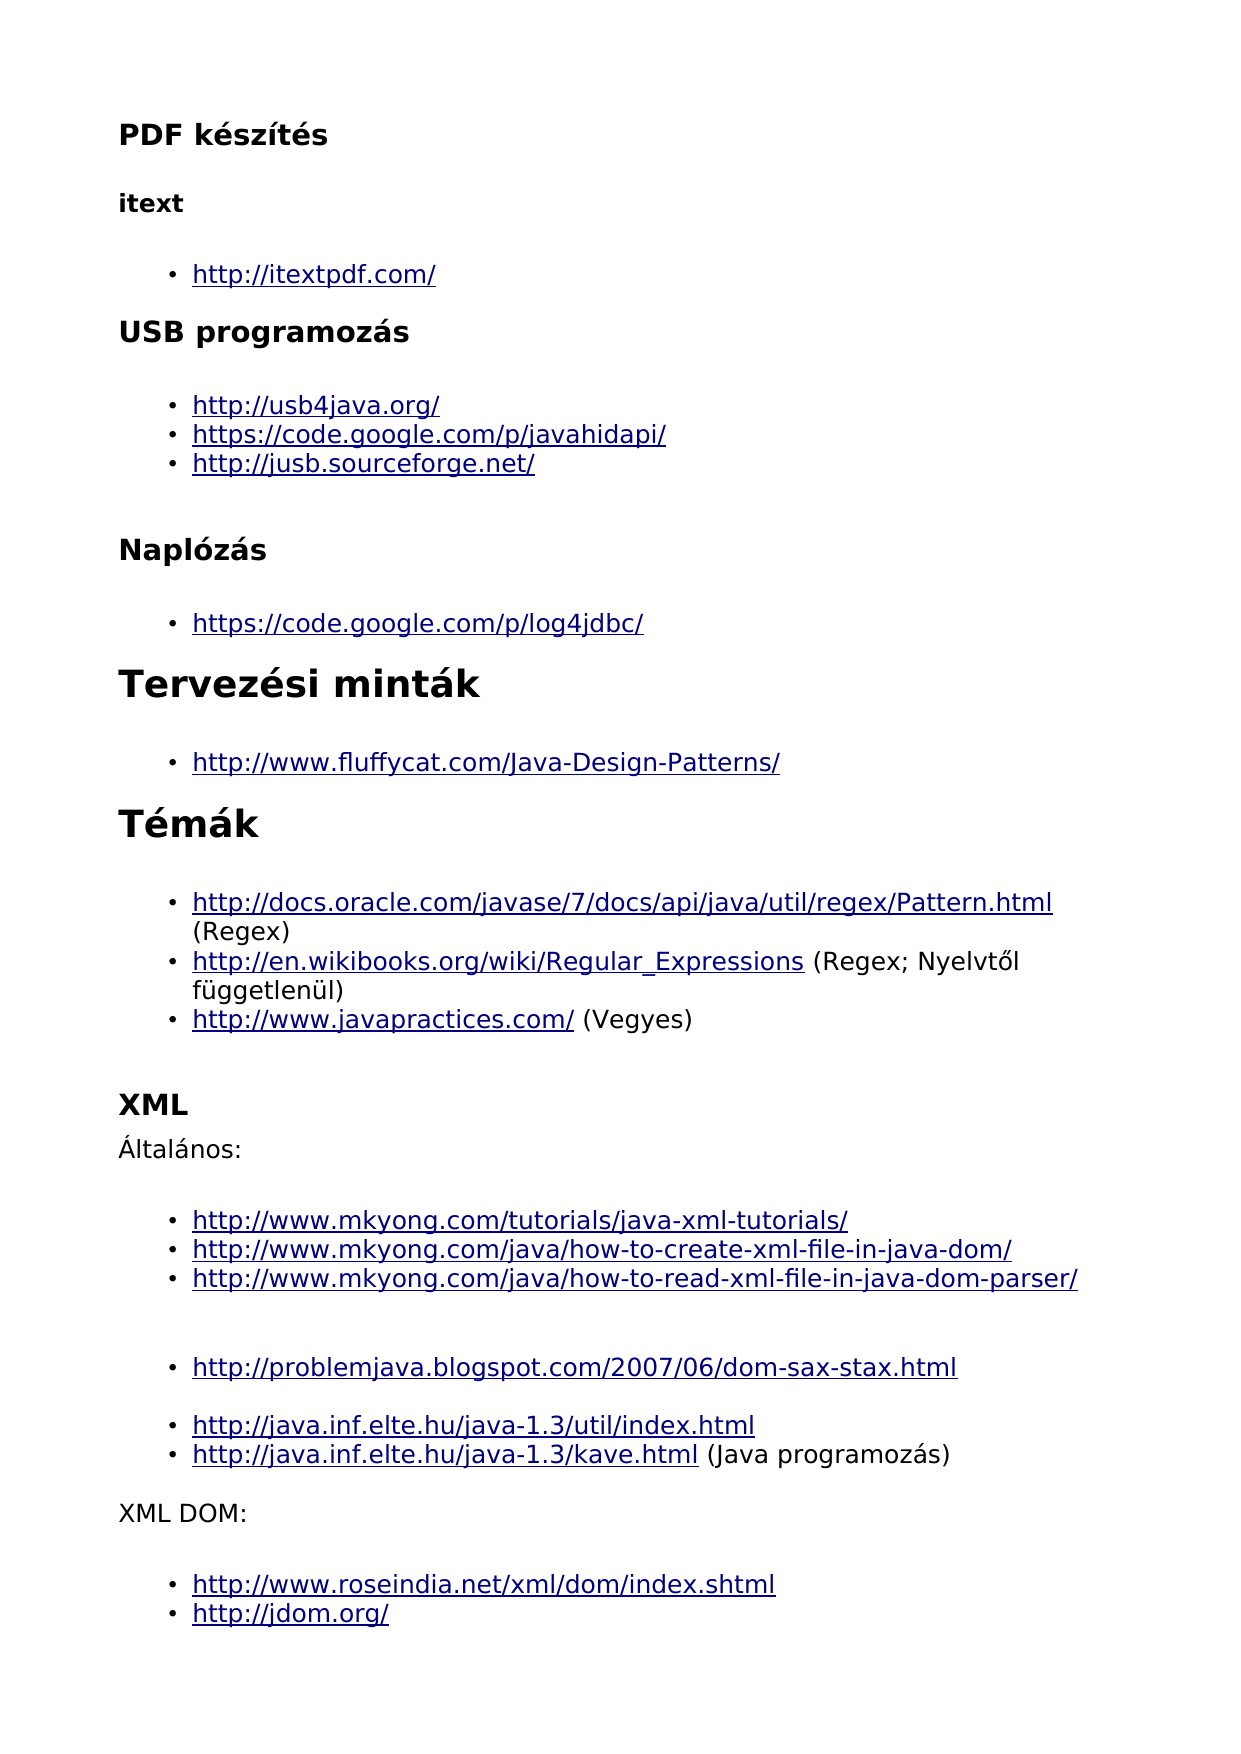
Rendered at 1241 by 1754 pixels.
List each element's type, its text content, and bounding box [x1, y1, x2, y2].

subtitle XML [118, 1089, 1122, 1123]
list http://java.inf.elte.hu/java-1.3/util/index.html [177, 1411, 1122, 1441]
list http://usb4java.org/ [177, 391, 1122, 420]
text Általános: [118, 1135, 1122, 1164]
list http://docs.oracle.com/javase/7/docs/api/java/util/regex/Pattern.html (Regex) [177, 888, 1122, 947]
list http://www.mkyong.com/java/how-to-read-xml-file-in-java-dom-parser/ [177, 1264, 1122, 1294]
subtitle Tervezési minták [118, 663, 1122, 707]
list http://www.mkyong.com/java/how-to-create-xml-file-in-java-dom/ [177, 1235, 1122, 1264]
subtitle Naplózás [118, 533, 1122, 567]
list http://www.mkyong.com/tutorials/java-xml-tutorials/ [177, 1206, 1122, 1235]
list http://jusb.sourceforge.net/ [177, 449, 1122, 478]
list http://jdom.org/ [177, 1599, 1122, 1629]
list https://code.google.com/p/log4jdbc/ [177, 609, 1122, 638]
list http://www.javapractices.com/ (Vegyes) [177, 1005, 1122, 1034]
list http://www.fluffycat.com/Java-Design-Patterns/ [177, 748, 1122, 778]
subtitle PDF készítés [118, 118, 1122, 152]
subtitle itext [118, 189, 1122, 219]
text XML DOM: [118, 1499, 1122, 1528]
list http://itextpdf.com/ [177, 261, 1122, 290]
list http://www.roseindia.net/xml/dom/index.shtml [177, 1570, 1122, 1599]
list https://code.google.com/p/javahidapi/ [177, 420, 1122, 449]
subtitle USB programozás [118, 315, 1122, 349]
list http://en.wikibooks.org/wiki/Regular_Expressions (Regex; Nyelvtől függetlenül) [177, 947, 1122, 1005]
subtitle Témák [118, 803, 1122, 846]
list http://java.inf.elte.hu/java-1.3/kave.html (Java programozás) [177, 1441, 1122, 1470]
list http://problemjava.blogspot.com/2007/06/dom-sax-stax.html [177, 1353, 1122, 1382]
